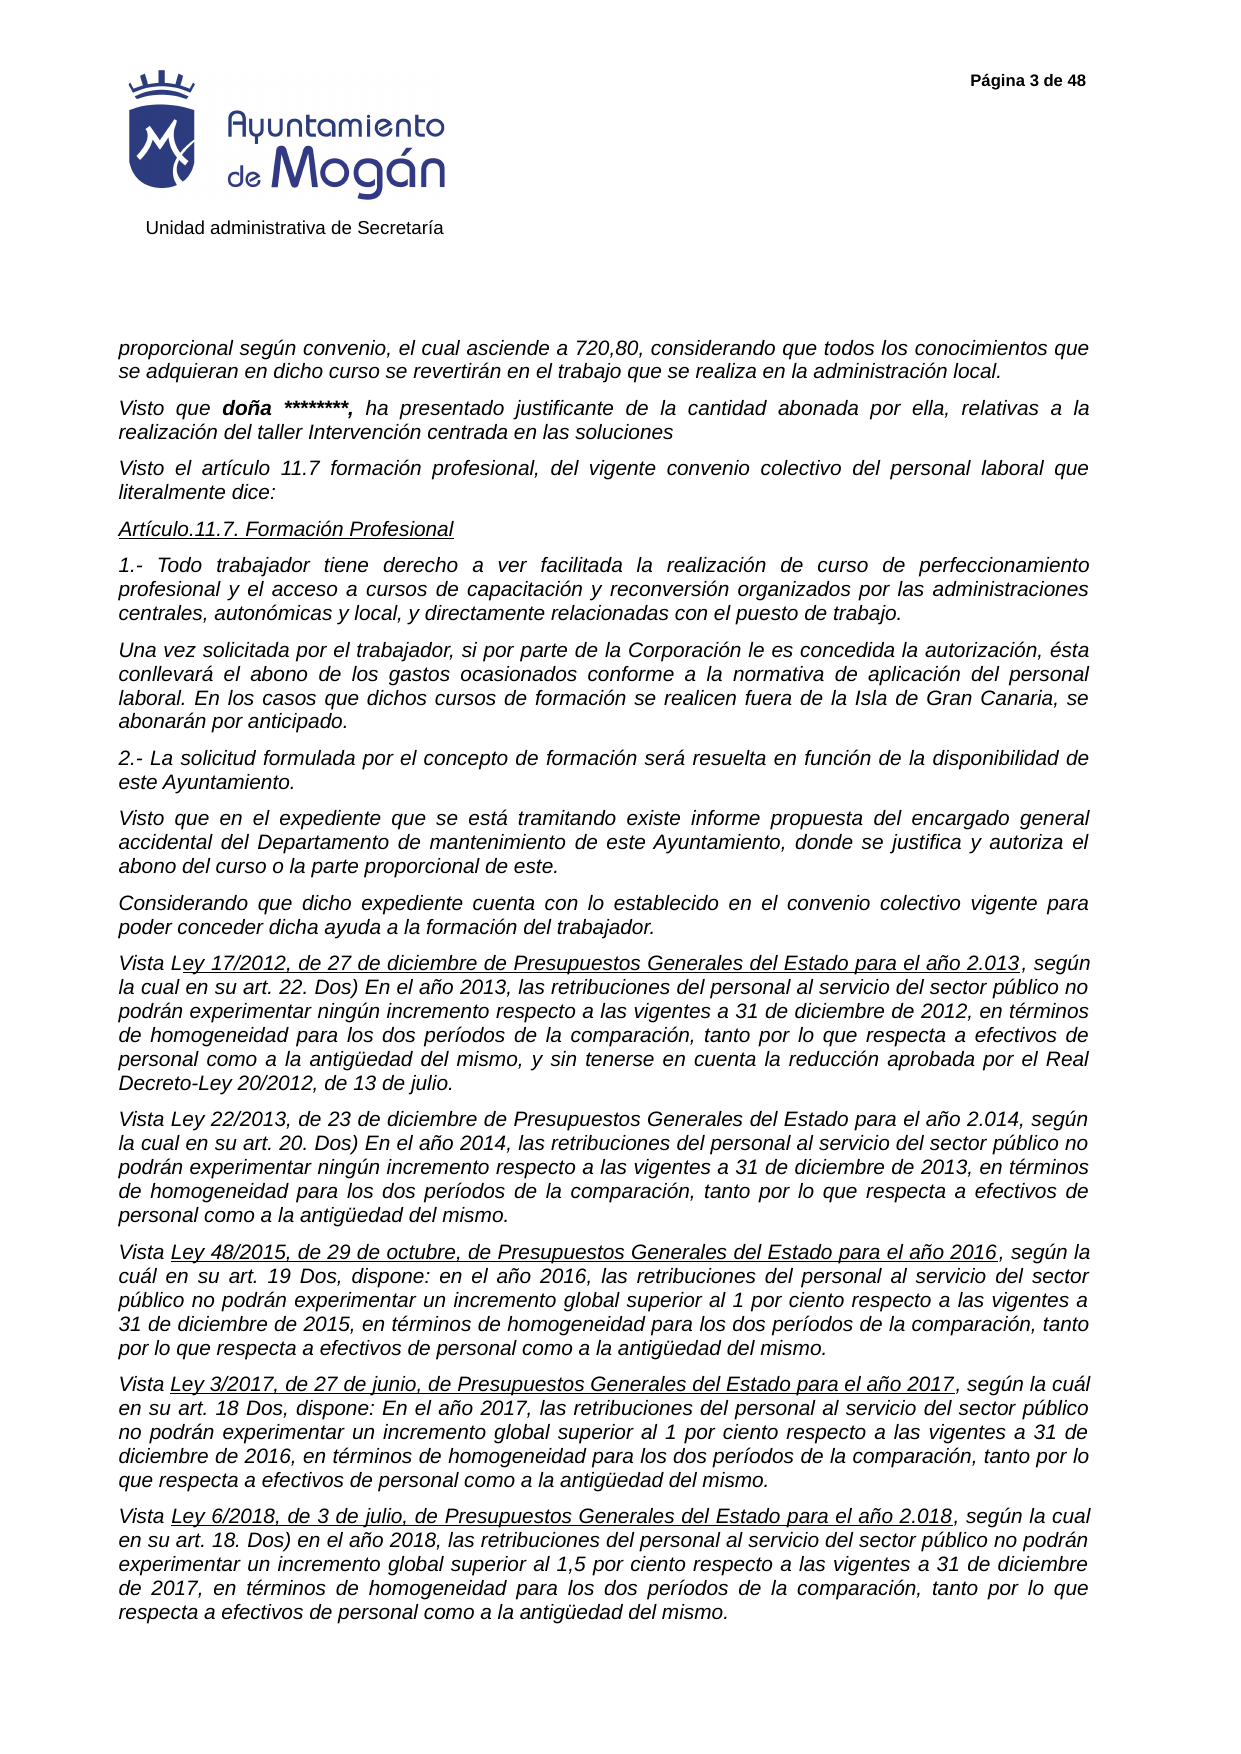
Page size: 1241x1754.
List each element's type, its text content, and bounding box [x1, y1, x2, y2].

text Considerando que dicho expediente cuenta con lo establecido en el convenio colectivo vigente para poder conceder dicha ayuda a la formación del trabajador. [118, 891, 1092, 938]
text Visto que doña ********, ha presentado justificante de la cantidad abonada por ella, relativas a la realización del taller Intervención centrada en las soluciones [118, 396, 1092, 444]
text proporcional según convenio, el cual asciende a 720,80, considerando que todos los conocimientos que se adquieran en dicho curso se revertirán en el trabajo que se realiza en la administración local. [118, 335, 1092, 383]
text Artículo.11.7. Formación Profesional [118, 517, 1092, 541]
picture [128, 70, 445, 206]
text Visto el artículo 11.7 formación profesional, del vigente convenio colectivo del personal laboral que literalmente dice: [118, 456, 1092, 504]
text Visto que en el expediente que se está tramitando existe informe propuesta del encargado general accidental del Departamento de mantenimiento de este Ayuntamiento, donde se justifica y autoriza el abono del curso o la parte proporcional de este. [118, 806, 1092, 878]
text Vista Ley 17/2012, de 27 de diciembre de Presupuestos Generales del Estado para el año 2.013, según la cual en su art. 22. Dos) En el año 2013, las retribuciones del personal al servicio del sector público no podrán experimentar ningún incremento respecto a las vigentes a 31 de diciembre de 2012, en términos de homogeneidad para los dos períodos de la comparación, tanto por lo que respecta a efectivos de personal como a la antigüedad del mismo, y sin tenerse en cuenta la reducción aprobada por el Real Decreto-Ley 20/2012, de 13 de julio. [118, 951, 1092, 1095]
text Vista Ley 6/2018, de 3 de julio, de Presupuestos Generales del Estado para el año 2.018, según la cual en su art. 18. Dos) en el año 2018, las retribuciones del personal al servicio del sector público no podrán experimentar un incremento global superior al 1,5 por ciento respecto a las vigentes a 31 de diciembre de 2017, en términos de homogeneidad para los dos períodos de la comparación, tanto por lo que respecta a efectivos de personal como a la antigüedad del mismo. [118, 1504, 1092, 1624]
text Vista Ley 3/2017, de 27 de junio, de Presupuestos Generales del Estado para el año 2017, según la cuál en su art. 18 Dos, dispone: En el año 2017, las retribuciones del personal al servicio del sector público no podrán experimentar un incremento global superior al 1 por ciento respecto a las vigentes a 31 de diciembre de 2016, en términos de homogeneidad para los dos períodos de la comparación, tanto por lo que respecta a efectivos de personal como a la antigüedad del mismo. [118, 1372, 1092, 1492]
text Vista Ley 22/2013, de 23 de diciembre de Presupuestos Generales del Estado para el año 2.014, según la cual en su art. 20. Dos) En el año 2014, las retribuciones del personal al servicio del sector público no podrán experimentar ningún incremento respecto a las vigentes a 31 de diciembre de 2013, en términos de homogeneidad para los dos períodos de la comparación, tanto por lo que respecta a efectivos de personal como a la antigüedad del mismo. [118, 1107, 1092, 1227]
text Una vez solicitada por el trabajador, si por parte de la Corporación le es concedida la autorización, ésta conllevará el abono de los gastos ocasionados conforme a la normativa de aplicación del personal laboral. En los casos que dichos cursos de formación se realicen fuera de la Isla de Gran Canaria, se abonarán por anticipado. [118, 637, 1092, 733]
text Vista Ley 48/2015, de 29 de octubre, de Presupuestos Generales del Estado para el año 2016, según la cuál en su art. 19 Dos, dispone: en el año 2016, las retribuciones del personal al servicio del sector público no podrán experimentar un incremento global superior al 1 por ciento respecto a las vigentes a 31 de diciembre de 2015, en términos de homogeneidad para los dos períodos de la comparación, tanto por lo que respecta a efectivos de personal como a la antigüedad del mismo. [118, 1239, 1092, 1359]
text 1.- Todo trabajador tiene derecho a ver facilitada la realización de curso de perfeccionamiento profesional y el acceso a cursos de capacitación y reconversión organizados por las administraciones centrales, autonómicas y local, y directamente relacionadas con el puesto de trabajo. [118, 553, 1092, 625]
text 2.- La solicitud formulada por el concepto de formación será resuelta en función de la disponibilidad de este Ayuntamiento. [118, 746, 1092, 794]
